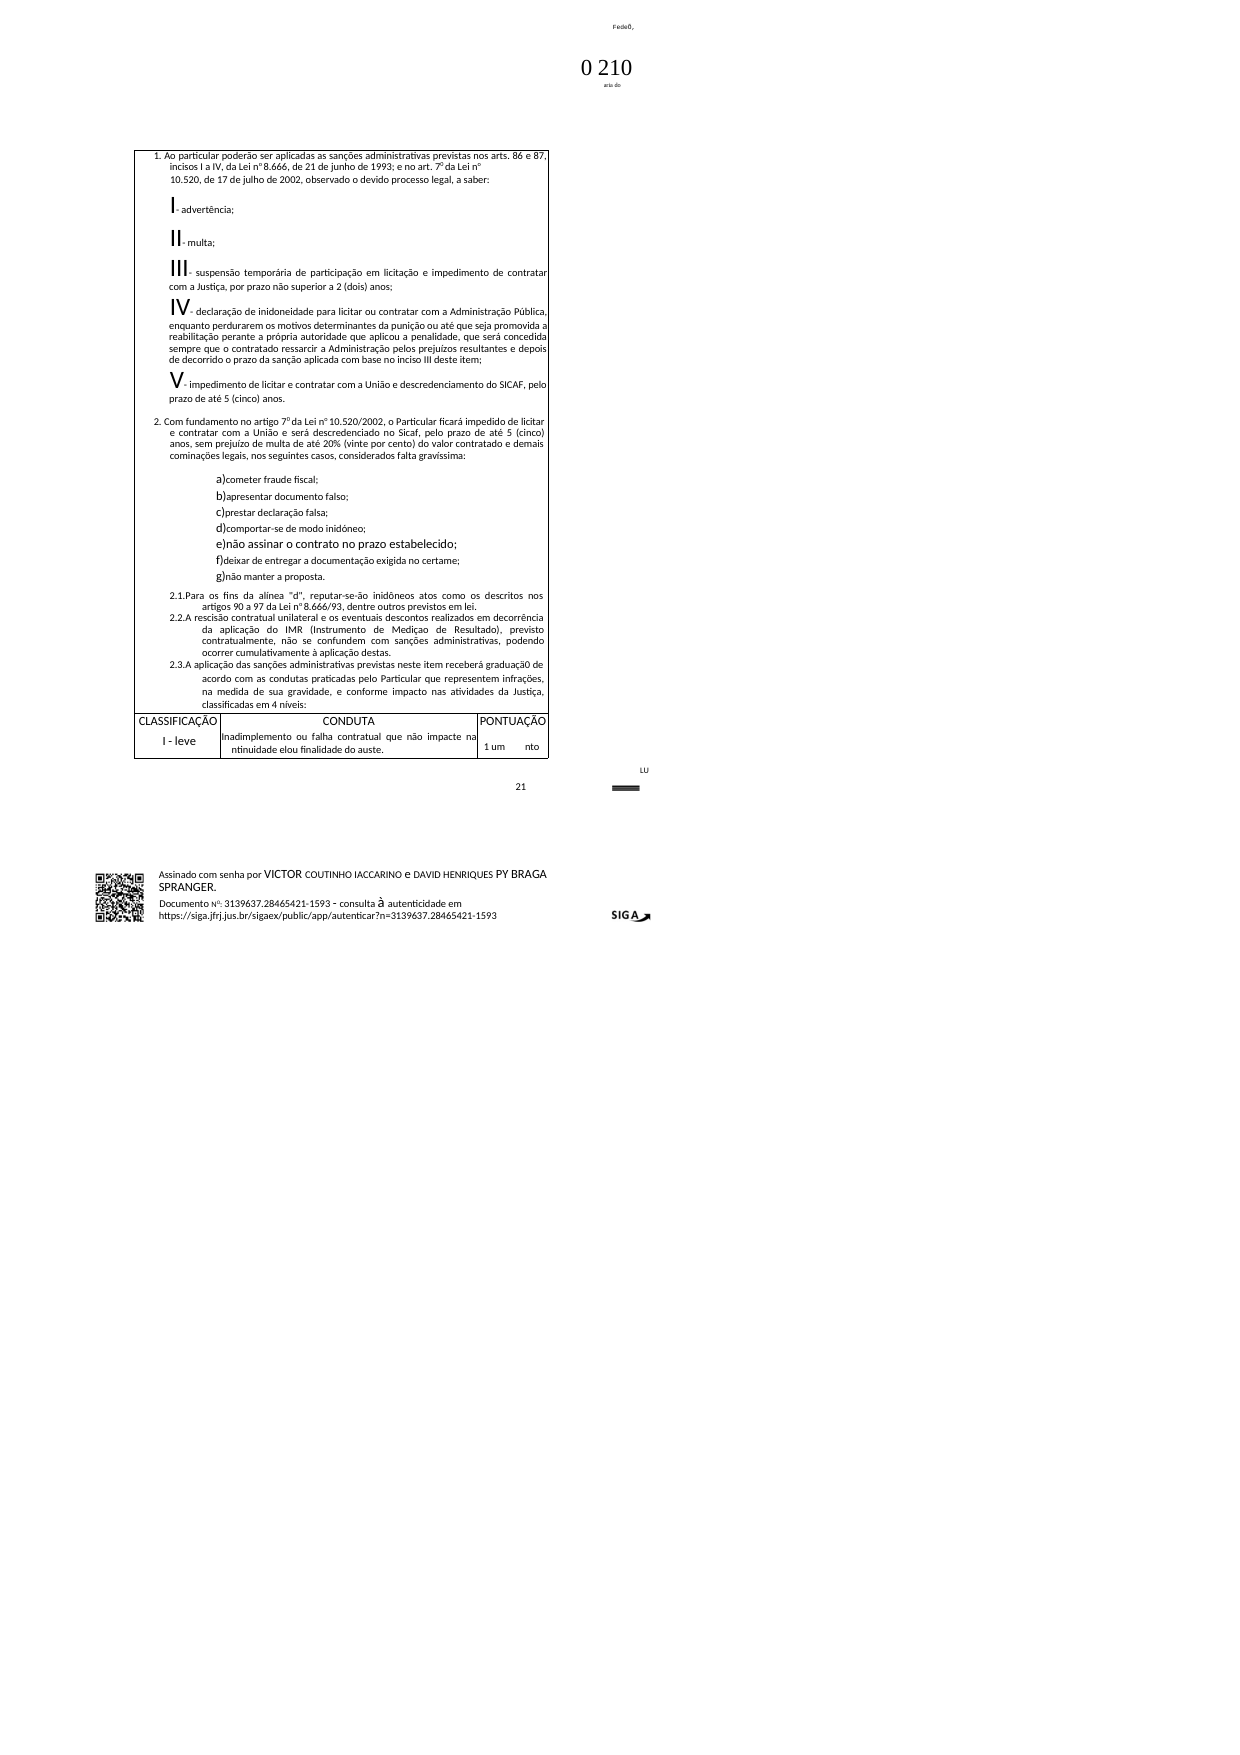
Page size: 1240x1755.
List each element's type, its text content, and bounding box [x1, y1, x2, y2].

table_cell CONDUTA Inadimplemento ou falha contratual que não impacte na ntinuidade elou finalidade do auste. [221, 714, 477, 757]
table_header 1. Ao particular poderão ser aplicadas as sanções administrativas previstas nos arts. 86 e 87, incisos I a IV, da Lei no 8.666, de 21 de junho de 1993; e no art. 70 da Lei no 10.520, de 17 de julho de 2002, observado o devido processo legal, a saber: - advertência; - multa; - suspensão temporária de participação em licitação e impedimento de contratar com a Justiça, por prazo não superior a 2 (dois) anos; - declaração de inidoneidade para licitar ou contratar com a Administração Pública, enquanto perdurarem os motivos determinantes da punição ou até que seja promovida a reabilitação perante a própria autoridade que aplicou a penalidade, que será concedida sempre que o contratado ressarcir a Administração pelos prejuízos resultantes e depois de decorrido o prazo da sanção aplicada com base no inciso III deste item; - impedimento de licitar e contratar com a União e descredenciamento do SICAF, pelo prazo de até 5 (cinco) anos. 2. Com fundamento no artigo 70 da Lei no 10.520/2002, o Particular ficará impedido de licitar e contratar com a União e será descredenciado no Sicaf, pelo prazo de até 5 (cinco) anos, sem prejuízo de multa de até 20% (vinte por cento) do valor contratado e demais cominaçöes legais, nos seguintes casos, considerados falta gravíssima: cometer fraude fiscal; apresentar documento falso; prestar declaração falsa; comportar-se de modo inidóneo; não assinar o contrato no prazo estabelecido; deixar de entregar a documentação exigida no certame; não manter a proposta. Para os fins da alínea "d", reputar-se-ão inidôneos atos como os descritos nos artigos 90 a 97 da Lei no 8.666/93, dentre outros previstos em lei. A rescisão contratual unilateral e os eventuais descontos realizados em decorrência da aplicação do IMR (Instrumento de Mediçao de Resultado), previsto contratualmente, não se confundem com sanções administrativas, podendo ocorrer cumulativamente à aplicação destas. A aplicação das sanções administrativas previstas neste item receberá graduaçä0 de acordo com as condutas praticadas pelo Particular que representem infraçöes, na medida de sua gravidade, e conforme impacto nas atividades da Justiça, classificadas em 4 níveis: [135, 151, 548, 713]
table_header [580, 150, 649, 758]
table_cell CLASSIFICAÇÃO I - leve [135, 714, 220, 757]
table_cell PONTUAÇÃO 1 um nto [478, 714, 548, 757]
table_header [549, 150, 579, 758]
